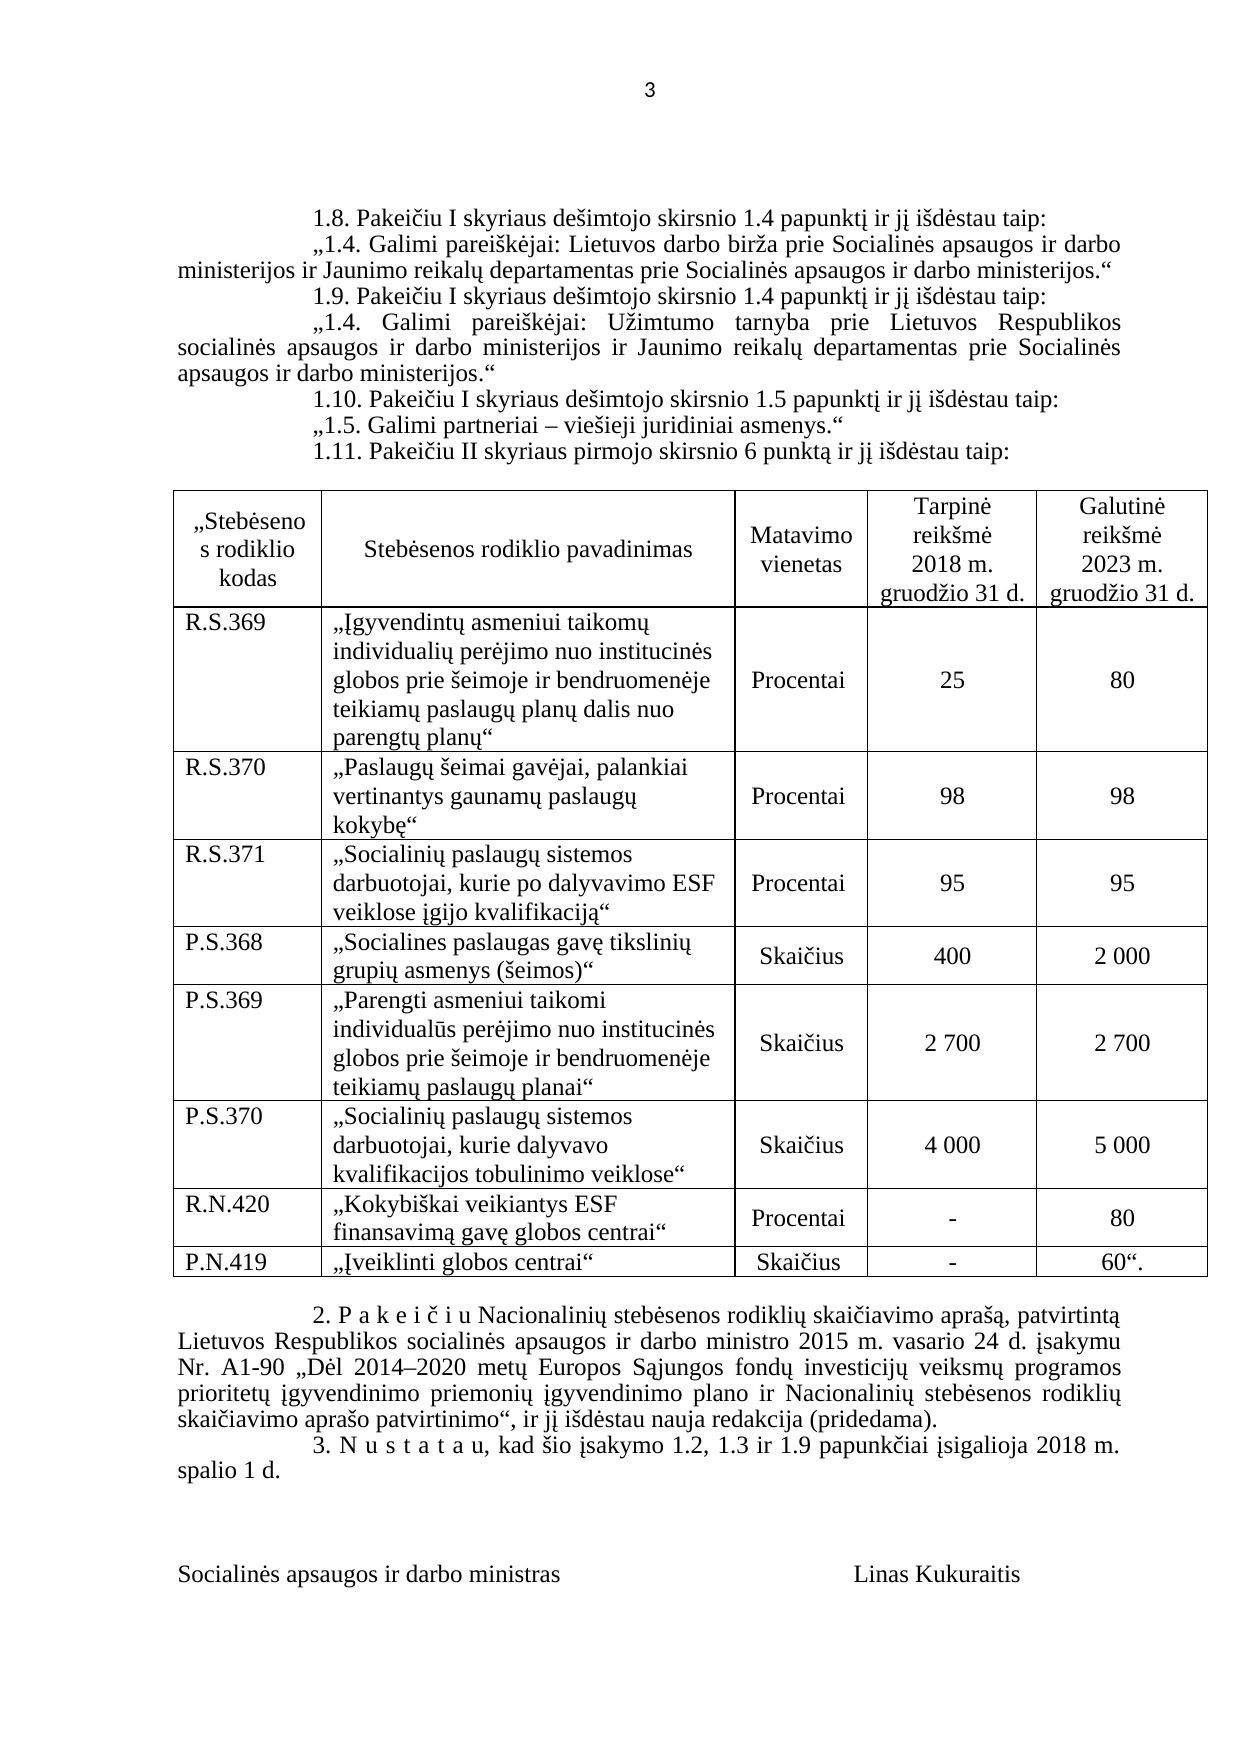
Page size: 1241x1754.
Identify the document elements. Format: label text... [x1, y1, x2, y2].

table_cell 60“. [1037, 1247, 1207, 1276]
table_cell R.N.420 [174, 1189, 321, 1246]
text „1.5. Galimi partneriai – viešieji juridiniai asmenys.“ [177, 413, 1122, 439]
table_cell 2 000 [1037, 927, 1207, 984]
table_header „Stebėsenos rodiklio kodas [174, 491, 321, 606]
text 1.8. Pakeičiu I skyriaus dešimtojo skirsnio 1.4 papunktį ir jį išdėstau taip: [177, 206, 1122, 232]
table_cell „Paslaugų šeimai gavėjai, palankiai vertinantys gaunamų paslaugų kokybę“ [322, 752, 734, 838]
text 2. P a k e i č i u Nacionalinių stebėsenos rodiklių skaičiavimo aprašą, patvirtintą Lietuvos Respublikos socialinės apsaugos ir darbo ministro 2015 m. vasario 24 d. įsakymu Nr. A1-90 „Dėl 2014–2020 metų Europos Sąjungos fondų investicijų veiksmų programos prioritetų įgyvendinimo priemonių įgyvendinimo plano ir Nacionalinių stebėsenos rodiklių skaičiavimo aprašo patvirtinimo“, ir jį išdėstau nauja redakcija (pridedama). [177, 1303, 1122, 1432]
table_cell R.S.371 [174, 840, 321, 926]
text „1.4. Galimi pareiškėjai: Užimtumo tarnyba prie Lietuvos Respublikos socialinės apsaugos ir darbo ministerijos ir Jaunimo reikalų departamentas prie Socialinės apsaugos ir darbo ministerijos.“ [177, 309, 1122, 387]
table_header Galutinė reikšmė 2023 m. gruodžio 31 d. [1037, 491, 1207, 606]
table_cell Procentai [736, 840, 867, 926]
table_cell 400 [868, 927, 1036, 984]
text 1.10. Pakeičiu I skyriaus dešimtojo skirsnio 1.5 papunktį ir jį išdėstau taip: [177, 387, 1122, 413]
table_cell Procentai [736, 752, 867, 838]
table_cell „Įveiklinti globos centrai“ [322, 1247, 734, 1276]
text 1.11. Pakeičiu II skyriaus pirmojo skirsnio 6 punktą ir jį išdėstau taip: [177, 439, 1122, 464]
table_cell Procentai [736, 608, 867, 751]
table_cell „Socialines paslaugas gavę tikslinių grupių asmenys (šeimos)“ [322, 927, 734, 984]
table_cell P.N.419 [174, 1247, 321, 1276]
table_cell 95 [868, 840, 1036, 926]
text 1.9. Pakeičiu I skyriaus dešimtojo skirsnio 1.4 papunktį ir jį išdėstau taip: [177, 283, 1122, 309]
table_header Stebėsenos rodiklio pavadinimas [322, 491, 734, 606]
table_cell P.S.368 [174, 927, 321, 984]
text 3. N u s t a t a u, kad šio įsakymo 1.2, 1.3 ir 1.9 papunkčiai įsigalioja 2018 m. spalio 1 d. [177, 1432, 1122, 1484]
table_header Matavimo vienetas [736, 491, 867, 606]
table_cell „Socialinių paslaugų sistemos darbuotojai, kurie po dalyvavimo ESF veiklose įgijo kvalifikaciją“ [322, 840, 734, 926]
table_cell Skaičius [736, 1101, 867, 1188]
table_cell „Parengti asmeniui taikomi individualūs perėjimo nuo institucinės globos prie šeimoje ir bendruomenėje teikiamų paslaugų planai“ [322, 985, 734, 1100]
table_cell 5 000 [1037, 1101, 1207, 1188]
table_cell P.S.369 [174, 985, 321, 1100]
table_cell - [868, 1189, 1036, 1246]
table_cell Skaičius [736, 985, 867, 1100]
table_cell „Įgyvendintų asmeniui taikomų individualių perėjimo nuo institucinės globos prie šeimoje ir bendruomenėje teikiamų paslaugų planų dalis nuo parengtų planų“ [322, 608, 734, 751]
table_cell Skaičius [736, 1247, 867, 1276]
table_cell 4 000 [868, 1101, 1036, 1188]
table_cell 25 [868, 608, 1036, 751]
table_cell R.S.369 [174, 608, 321, 751]
table_cell - [868, 1247, 1036, 1276]
text „1.4. Galimi pareiškėjai: Lietuvos darbo birža prie Socialinės apsaugos ir darbo ministerijos ir Jaunimo reikalų departamentas prie Socialinės apsaugos ir darbo ministerijos.“ [177, 232, 1122, 283]
table_cell 80 [1037, 608, 1207, 751]
table_cell 95 [1037, 840, 1207, 926]
table_cell 80 [1037, 1189, 1207, 1246]
table_cell 2 700 [1037, 985, 1207, 1100]
table_cell 98 [1037, 752, 1207, 838]
text Socialinės apsaugos ir darbo ministras Linas Kukuraitis [177, 1562, 1122, 1588]
table_cell P.S.370 [174, 1101, 321, 1188]
table_cell „Socialinių paslaugų sistemos darbuotojai, kurie dalyvavo kvalifikacijos tobulinimo veiklose“ [322, 1101, 734, 1188]
table_cell Procentai [736, 1189, 867, 1246]
table_cell „Kokybiškai veikiantys ESF finansavimą gavę globos centrai“ [322, 1189, 734, 1246]
table_cell 2 700 [868, 985, 1036, 1100]
table_cell Skaičius [736, 927, 867, 984]
table_header Tarpinė reikšmė 2018 m. gruodžio 31 d. [868, 491, 1036, 606]
table_cell 98 [868, 752, 1036, 838]
table_cell R.S.370 [174, 752, 321, 838]
